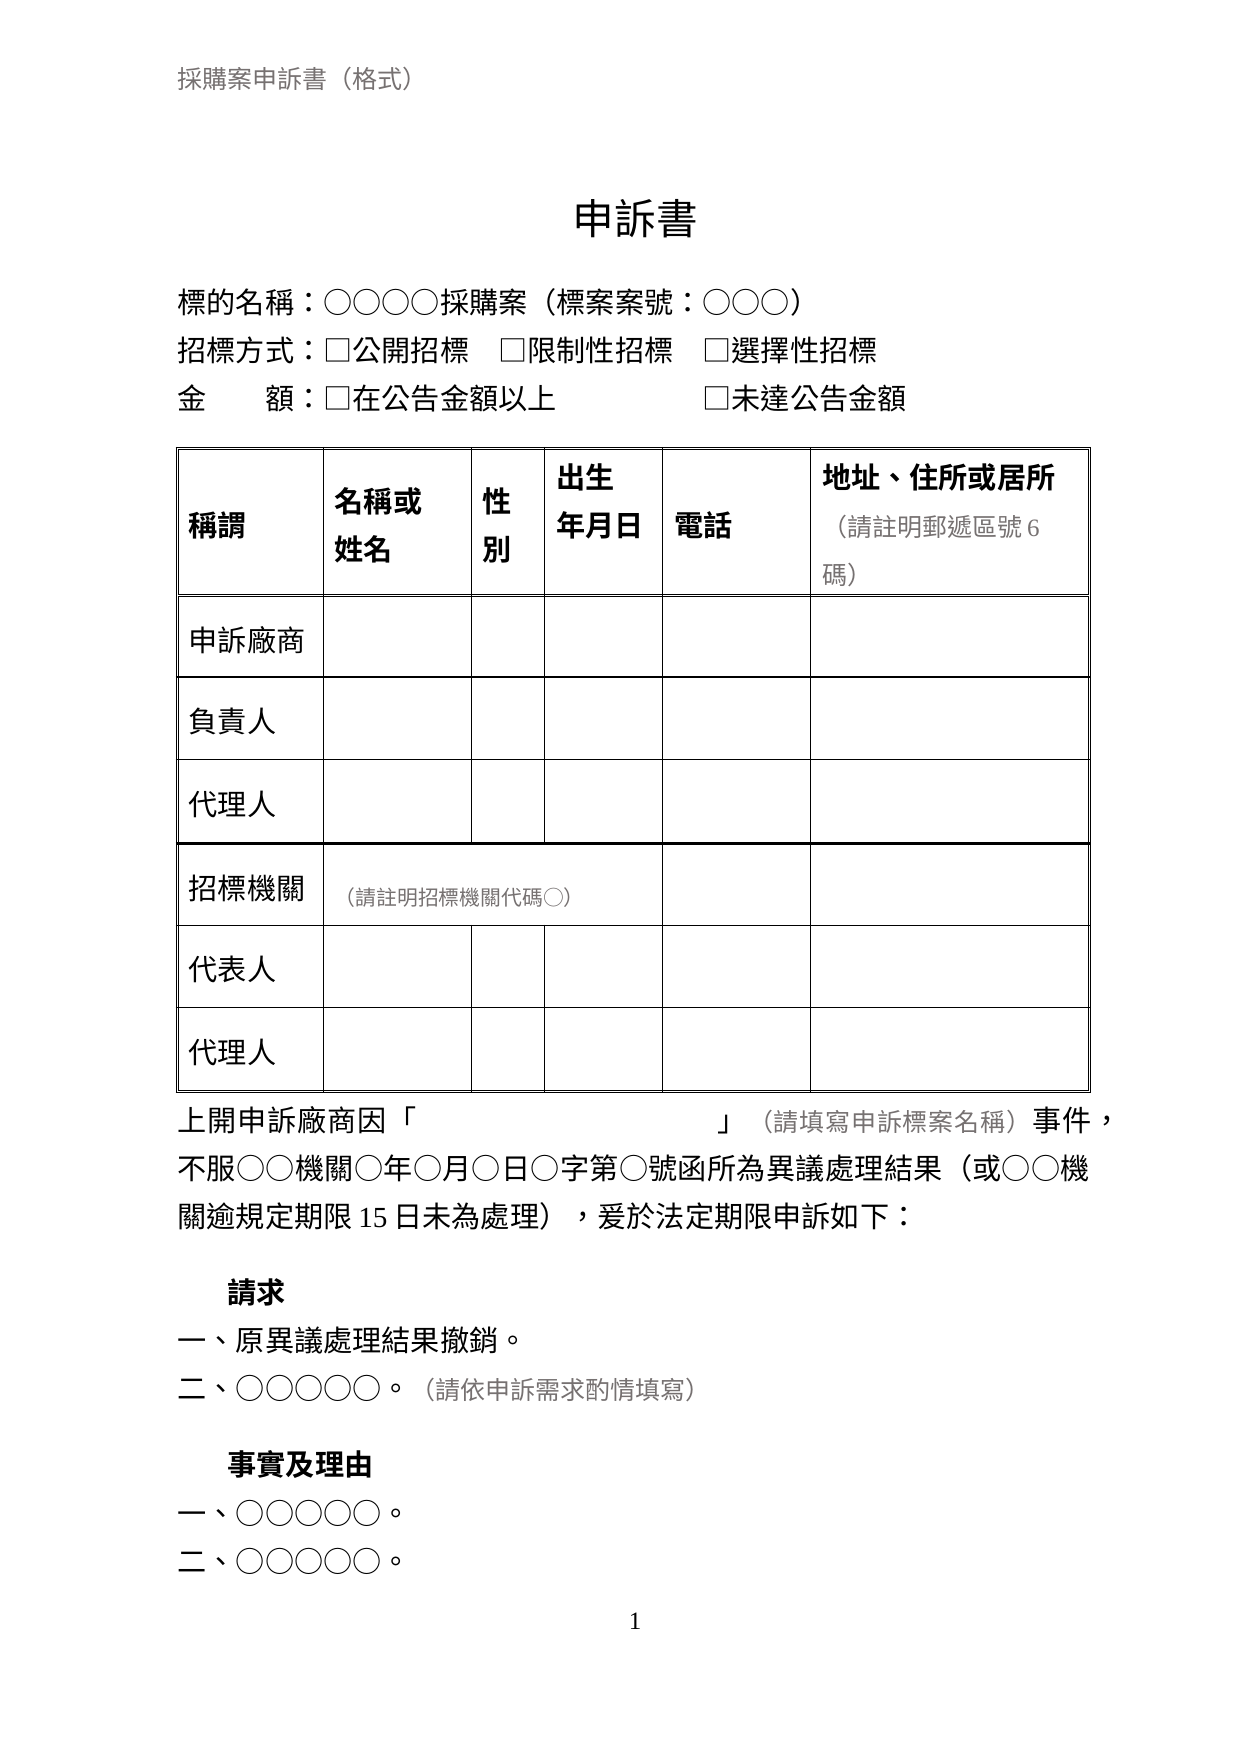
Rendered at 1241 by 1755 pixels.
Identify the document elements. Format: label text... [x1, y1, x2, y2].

table_cell [472, 597, 544, 676]
text 上開申訴廠商因「 」（請填寫申訴標案名稱）事件，不服○○機關○年○月○日○字第○號函所為異議處理結果（或○○機關逾規定期限15日未為處理），爰於法定期限申訴如下： [177, 1093, 1093, 1237]
table_cell [663, 597, 810, 676]
table_cell [545, 760, 662, 842]
table_cell 負責人 [179, 678, 323, 759]
table_cell [811, 760, 1088, 842]
table_header 電話 [663, 450, 810, 594]
table_cell 代理人 [179, 760, 323, 842]
table_cell [811, 845, 1088, 924]
table_cell [324, 1008, 471, 1090]
text 招標方式：□公開招標 □限制性招標 □選擇性招標 [177, 323, 1093, 371]
table_cell [663, 1008, 810, 1090]
table_header 名稱或 姓名 [324, 450, 471, 594]
text 二、○○○○○。（請依申訴需求酌情填寫） [177, 1361, 1093, 1409]
table_cell [811, 926, 1088, 1007]
table_cell [472, 1008, 544, 1090]
text 一、○○○○○。 [177, 1485, 1093, 1533]
table_cell [811, 597, 1088, 676]
table_cell 代表人 [179, 926, 323, 1007]
table_cell [545, 597, 662, 676]
table_cell [472, 926, 544, 1007]
table_cell （請註明招標機關代碼○） [324, 845, 662, 924]
table_header 地址、住所或居所 （請註明郵遞區號6碼） [811, 450, 1088, 594]
text 事實及理由 [227, 1437, 1093, 1485]
table_cell [472, 678, 544, 759]
table_header 稱謂 [179, 450, 323, 594]
table_cell [663, 926, 810, 1007]
table_header 出生 年月日 [545, 450, 662, 594]
text 請求 [227, 1265, 1093, 1313]
table_header 性別 [472, 450, 544, 594]
text 二、○○○○○。 [177, 1533, 1093, 1581]
text 標的名稱：○○○○採購案（標案案號：○○○） [177, 275, 1093, 323]
table_cell [324, 926, 471, 1007]
table_cell [545, 678, 662, 759]
table_cell [811, 678, 1088, 759]
table_cell 代理人 [179, 1008, 323, 1090]
table_cell [811, 1008, 1088, 1090]
table_cell [324, 678, 471, 759]
table_cell [472, 760, 544, 842]
table_cell [324, 760, 471, 842]
text 一、原異議處理結果撤銷。 [177, 1313, 1093, 1361]
table_cell [545, 1008, 662, 1090]
table_cell [663, 678, 810, 759]
table_cell [663, 760, 810, 842]
table_cell [545, 926, 662, 1007]
table_cell [663, 845, 810, 924]
table_cell 招標機關 [179, 845, 323, 924]
table_cell 申訴廠商 [179, 597, 323, 676]
table_cell [324, 597, 471, 676]
text 申訴書 [177, 186, 1093, 247]
text 金 額：□在公告金額以上 □未達公告金額 [177, 371, 1093, 419]
